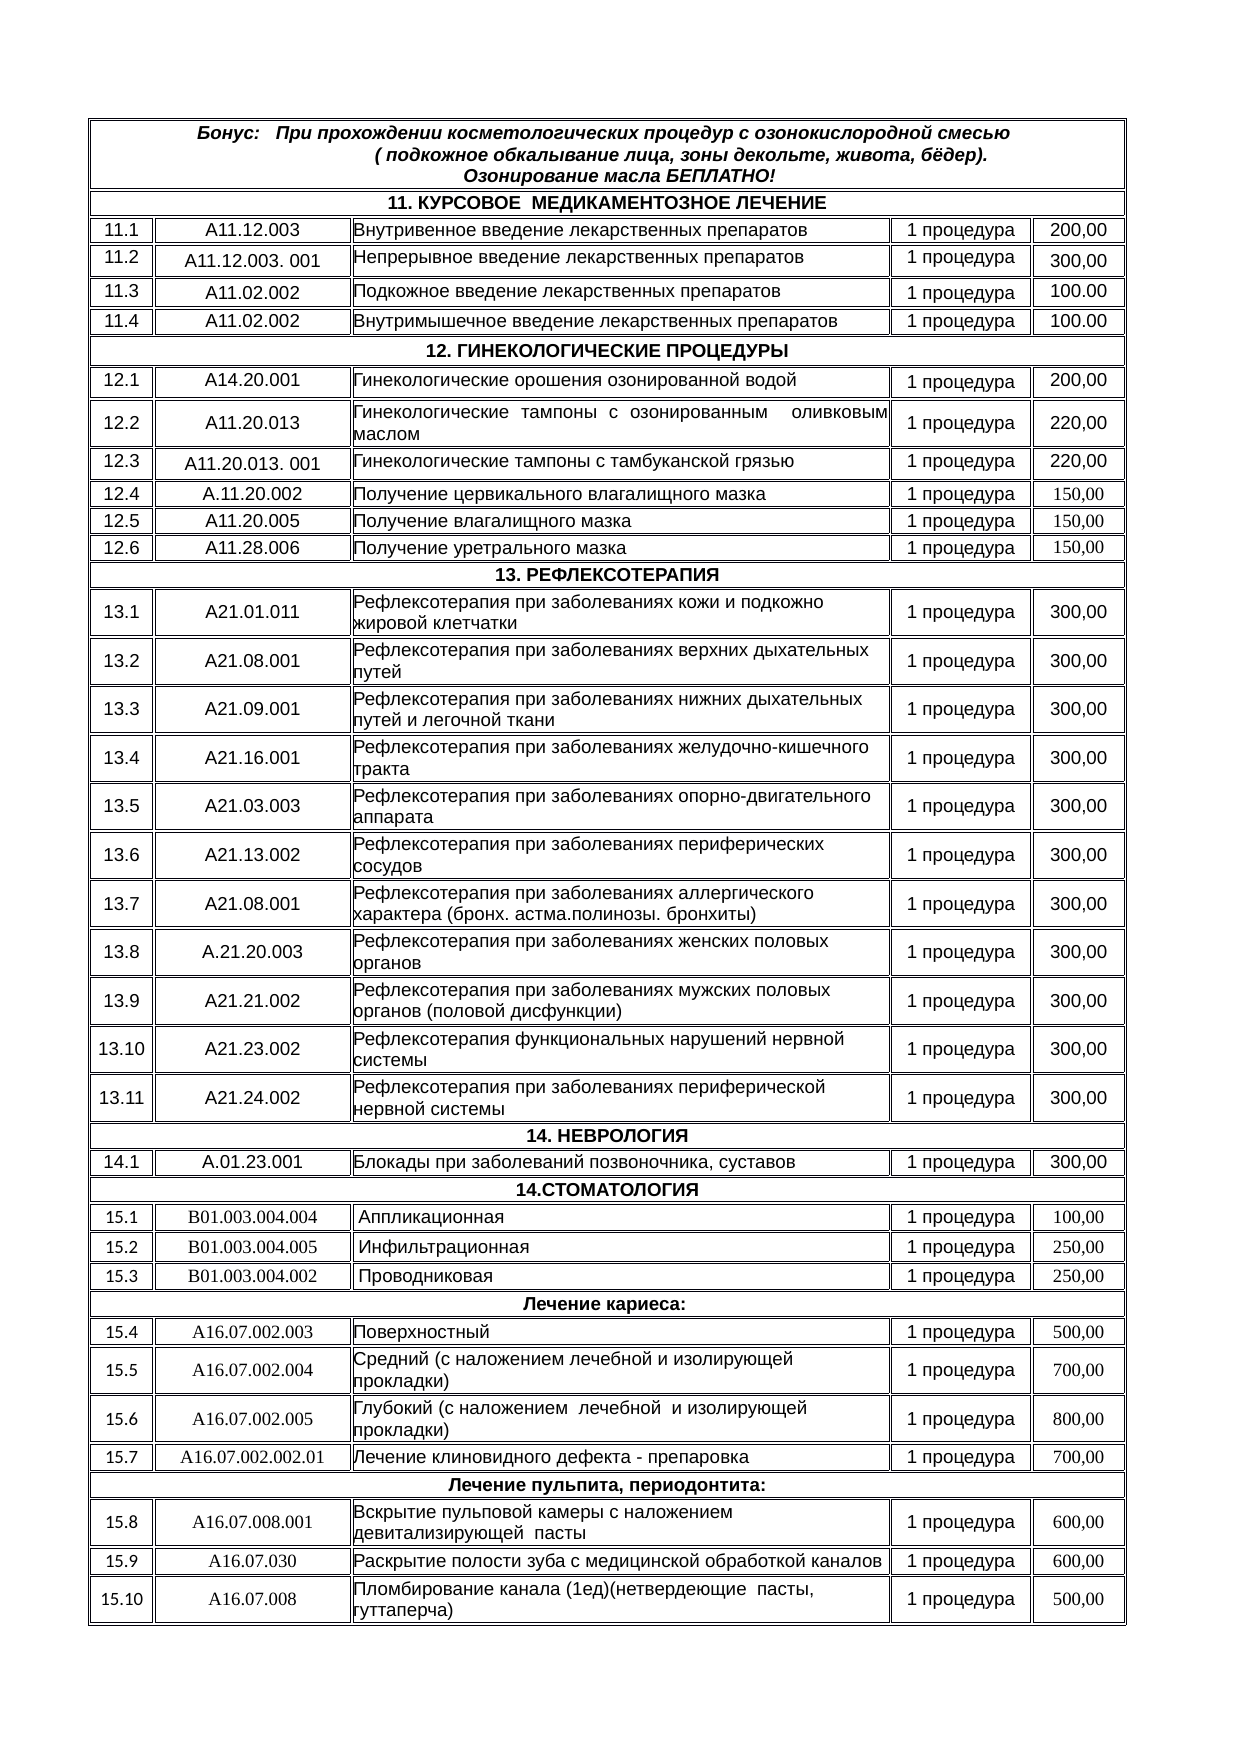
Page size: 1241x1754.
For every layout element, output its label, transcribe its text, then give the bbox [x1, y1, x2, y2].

table_cell Внутривенное введение лекарственных препаратов [354, 219, 889, 242]
table_cell 15.1 [91, 1205, 152, 1230]
table_cell В01.003.004.005 [156, 1233, 350, 1261]
table_cell 11.1 [91, 219, 152, 242]
table_cell А11.20.005 [156, 509, 350, 533]
table_cell 1 процедура [892, 590, 1030, 635]
table_cell 12.2 [91, 401, 152, 446]
table_cell 1 процедура [892, 536, 1030, 559]
table_cell 13.2 [91, 639, 152, 684]
table_cell 11.3 [91, 279, 152, 306]
table_cell 1 процедура [892, 881, 1030, 926]
table_cell А16.07.002.005 [156, 1396, 350, 1441]
table_cell 13.10 [91, 1027, 152, 1072]
table_cell 1 процедура [892, 401, 1030, 446]
table_cell В01.003.004.004 [156, 1205, 350, 1230]
table_cell 700,00 [1034, 1348, 1124, 1393]
table_cell 300,00 [1034, 1075, 1124, 1121]
table_cell 300,00 [1034, 1027, 1124, 1072]
table_cell 300,00 [1034, 930, 1124, 975]
table_cell 1 процедура [892, 219, 1030, 242]
table_cell А21.24.002 [156, 1075, 350, 1121]
table_cell Рефлексотерапия функциональных нарушений нервной системы [354, 1027, 889, 1072]
table_cell 300,00 [1034, 246, 1124, 276]
table_cell 13.11 [91, 1075, 152, 1121]
table_cell 1 процедура [892, 1348, 1030, 1393]
table_cell А16.07.002.003 [156, 1319, 350, 1344]
table_cell 15.2 [91, 1233, 152, 1261]
table_cell 250,00 [1034, 1264, 1124, 1289]
table_cell 300,00 [1034, 833, 1124, 878]
table_cell А11.20.013. 001 [156, 449, 350, 479]
table_cell 1 процедура [892, 736, 1030, 781]
table_cell А11.02.002 [156, 279, 350, 306]
table_cell 11.4 [91, 310, 152, 333]
table_cell 1 процедура [892, 368, 1030, 397]
table_cell 500,00 [1034, 1577, 1124, 1622]
table_cell Непрерывное введение лекарственных препаратов [354, 246, 889, 276]
table_cell А16.07.030 [156, 1549, 350, 1574]
table_cell Рефлексотерапия при заболеваниях женских половых органов [354, 930, 889, 975]
table_cell 700,00 [1034, 1445, 1124, 1470]
table_cell 1 процедура [892, 1205, 1030, 1230]
table_cell Рефлексотерапия при заболеваниях периферической нервной системы [354, 1075, 889, 1121]
table_cell 11.2 [91, 246, 152, 276]
table_cell 1 процедура [892, 310, 1030, 333]
table_cell А16.07.002.002.01 [156, 1445, 350, 1470]
table_cell 300,00 [1034, 881, 1124, 926]
table_cell А.01.23.001 [156, 1151, 350, 1174]
table_cell Рефлексотерапия при заболеваниях мужских половых органов (половой дисфункции) [354, 978, 889, 1023]
table_cell 1 процедура [892, 1577, 1030, 1622]
table_cell 11. КУРСОВОЕ МЕДИКАМЕНТОЗНОЕ ЛЕЧЕНИЕ [91, 192, 1124, 215]
table_cell 220,00 [1034, 449, 1124, 479]
table_cell 300,00 [1034, 736, 1124, 781]
table_cell 200,00 [1034, 368, 1124, 397]
table_cell 250,00 [1034, 1233, 1124, 1261]
table_cell 15.3 [91, 1264, 152, 1289]
table_cell Бонус: При прохождении косметологических процедур с озонокислородной смесью ( подкожное обкалывание лица, зоны декольте, живота, бёдер). Озонирование масла БЕПЛАТНО! [91, 121, 1124, 188]
table_cell 220,00 [1034, 401, 1124, 446]
table_cell 13.4 [91, 736, 152, 781]
table_cell 500,00 [1034, 1319, 1124, 1344]
table_cell 100.00 [1034, 310, 1124, 333]
table_cell 600,00 [1034, 1500, 1124, 1545]
table_cell Рефлексотерапия при заболеваниях нижних дыхательных путей и легочной ткани [354, 687, 889, 732]
table_cell 1 процедура [892, 930, 1030, 975]
table_cell 13.9 [91, 978, 152, 1023]
table_cell 13.1 [91, 590, 152, 635]
table_cell 12. ГИНЕКОЛОГИЧЕСКИЕ ПРОЦЕДУРЫ [91, 337, 1124, 365]
table_cell 1 процедура [892, 1075, 1030, 1121]
table_cell 14. НЕВРОЛОГИЯ [91, 1124, 1124, 1147]
table_cell Проводниковая [354, 1264, 889, 1289]
table_cell 15.10 [91, 1577, 152, 1622]
table_cell В01.003.004.002 [156, 1264, 350, 1289]
table_cell Рефлексотерапия при заболеваниях верхних дыхательных путей [354, 639, 889, 684]
table_cell 13.3 [91, 687, 152, 732]
table_cell Вскрытие пульповой камеры с наложением девитализирующей пасты [354, 1500, 889, 1545]
table_cell Получение влагалищного мазка [354, 509, 889, 533]
table_cell Поверхностный [354, 1319, 889, 1344]
table_cell Подкожное введение лекарственных препаратов [354, 279, 889, 306]
table_cell 1 процедура [892, 1396, 1030, 1441]
table_cell 1 процедура [892, 784, 1030, 829]
table_cell 1 процедура [892, 833, 1030, 878]
table_cell 13.6 [91, 833, 152, 878]
table_cell Рефлексотерапия при заболеваниях желудочно-кишечного тракта [354, 736, 889, 781]
table_cell А11.02.002 [156, 310, 350, 333]
table_cell Рефлексотерапия при заболеваниях периферических сосудов [354, 833, 889, 878]
table_cell 200,00 [1034, 219, 1124, 242]
table_cell 12.5 [91, 509, 152, 533]
table_cell 300,00 [1034, 639, 1124, 684]
table_cell Получение уретрального мазка [354, 536, 889, 559]
table_cell 1 процедура [892, 1264, 1030, 1289]
table_cell Аппликационная [354, 1205, 889, 1230]
table_cell 300,00 [1034, 590, 1124, 635]
table_cell А16.07.002.004 [156, 1348, 350, 1393]
table_cell А11.20.013 [156, 401, 350, 446]
table_cell 1 процедура [892, 246, 1030, 276]
table_cell 1 процедура [892, 687, 1030, 732]
table_cell А21.21.002 [156, 978, 350, 1023]
table_cell Рефлексотерапия при заболеваниях аллергического характера (бронх. астма.полинозы. бронхиты) [354, 881, 889, 926]
table_cell 150,00 [1034, 482, 1124, 506]
table_cell 1 процедура [892, 482, 1030, 506]
table_cell Инфильтрационная [354, 1233, 889, 1261]
table_cell Лечение пульпита, периодонтита: [91, 1473, 1124, 1497]
table_cell А11.28.006 [156, 536, 350, 559]
table_cell 100,00 [1034, 1205, 1124, 1230]
table_cell Средний (с наложением лечебной и изолирующей прокладки) [354, 1348, 889, 1393]
table_cell 12.1 [91, 368, 152, 397]
table_cell 800,00 [1034, 1396, 1124, 1441]
table_cell А21.08.001 [156, 881, 350, 926]
table_cell 12.6 [91, 536, 152, 559]
table_cell А14.20.001 [156, 368, 350, 397]
table_cell 1 процедура [892, 279, 1030, 306]
table_cell А21.08.001 [156, 639, 350, 684]
table_cell А16.07.008.001 [156, 1500, 350, 1545]
table_cell 1 процедура [892, 639, 1030, 684]
table_cell 1 процедура [892, 1233, 1030, 1261]
table_cell 1 процедура [892, 449, 1030, 479]
table_cell Лечение кариеса: [91, 1292, 1124, 1316]
table_cell Пломбирование канала (1ед)(нетвердеющие пасты, гуттаперча) [354, 1577, 889, 1622]
table_cell 13.8 [91, 930, 152, 975]
table_cell А.21.20.003 [156, 930, 350, 975]
table_cell 1 процедура [892, 1319, 1030, 1344]
table_cell Лечение клиновидного дефекта - препаровка [354, 1445, 889, 1470]
table_cell 15.8 [91, 1500, 152, 1545]
table_cell 15.6 [91, 1396, 152, 1441]
table_cell 1 процедура [892, 509, 1030, 533]
table_cell 1 процедура [892, 978, 1030, 1023]
table_cell 15.4 [91, 1319, 152, 1344]
table_cell 15.9 [91, 1549, 152, 1574]
table_cell 15.7 [91, 1445, 152, 1470]
table_cell 15.5 [91, 1348, 152, 1393]
table_cell Гинекологические тампоны с тамбуканской грязью [354, 449, 889, 479]
table_cell А11.12.003. 001 [156, 246, 350, 276]
table_cell 1 процедура [892, 1549, 1030, 1574]
table_cell Рефлексотерапия при заболеваниях кожи и подкожно жировой клетчатки [354, 590, 889, 635]
table_cell Рефлексотерапия при заболеваниях опорно-двигательного аппарата [354, 784, 889, 829]
table_cell 600,00 [1034, 1549, 1124, 1574]
table_cell А11.12.003 [156, 219, 350, 242]
table_cell 1 процедура [892, 1500, 1030, 1545]
table_cell А21.09.001 [156, 687, 350, 732]
table_cell 150,00 [1034, 536, 1124, 559]
table_cell 14.СТОМАТОЛОГИЯ [91, 1178, 1124, 1201]
table_cell 12.4 [91, 482, 152, 506]
table_cell 1 процедура [892, 1027, 1030, 1072]
table_cell А21.13.002 [156, 833, 350, 878]
table_cell А21.03.003 [156, 784, 350, 829]
table_cell Внутримышечное введение лекарственных препаратов [354, 310, 889, 333]
table_cell 300,00 [1034, 687, 1124, 732]
table_cell 150,00 [1034, 509, 1124, 533]
table_cell 1 процедура [892, 1151, 1030, 1174]
table_cell 13. РЕФЛЕКСОТЕРАПИЯ [91, 563, 1124, 587]
table_cell 300,00 [1034, 978, 1124, 1023]
table_cell Гинекологические тампоны с озонированным оливковым маслом [354, 401, 889, 446]
table_cell А21.16.001 [156, 736, 350, 781]
table_cell 300,00 [1034, 784, 1124, 829]
table_cell А.11.20.002 [156, 482, 350, 506]
table_cell 300,00 [1034, 1151, 1124, 1174]
table_cell 1 процедура [892, 1445, 1030, 1470]
table_cell 100.00 [1034, 279, 1124, 306]
table_cell А21.23.002 [156, 1027, 350, 1072]
table_cell Получение цервикального влагалищного мазка [354, 482, 889, 506]
table_cell Гинекологические орошения озонированной водой [354, 368, 889, 397]
table_cell Глубокий (с наложением лечебной и изолирующей прокладки) [354, 1396, 889, 1441]
table_cell Раскрытие полости зуба с медицинской обработкой каналов [354, 1549, 889, 1574]
table_cell 12.3 [91, 449, 152, 479]
table_cell А16.07.008 [156, 1577, 350, 1622]
table_cell 13.7 [91, 881, 152, 926]
table_cell Блокады при заболеваний позвоночника, суставов [354, 1151, 889, 1174]
table_cell 13.5 [91, 784, 152, 829]
table_cell 14.1 [91, 1151, 152, 1174]
table_cell А21.01.011 [156, 590, 350, 635]
